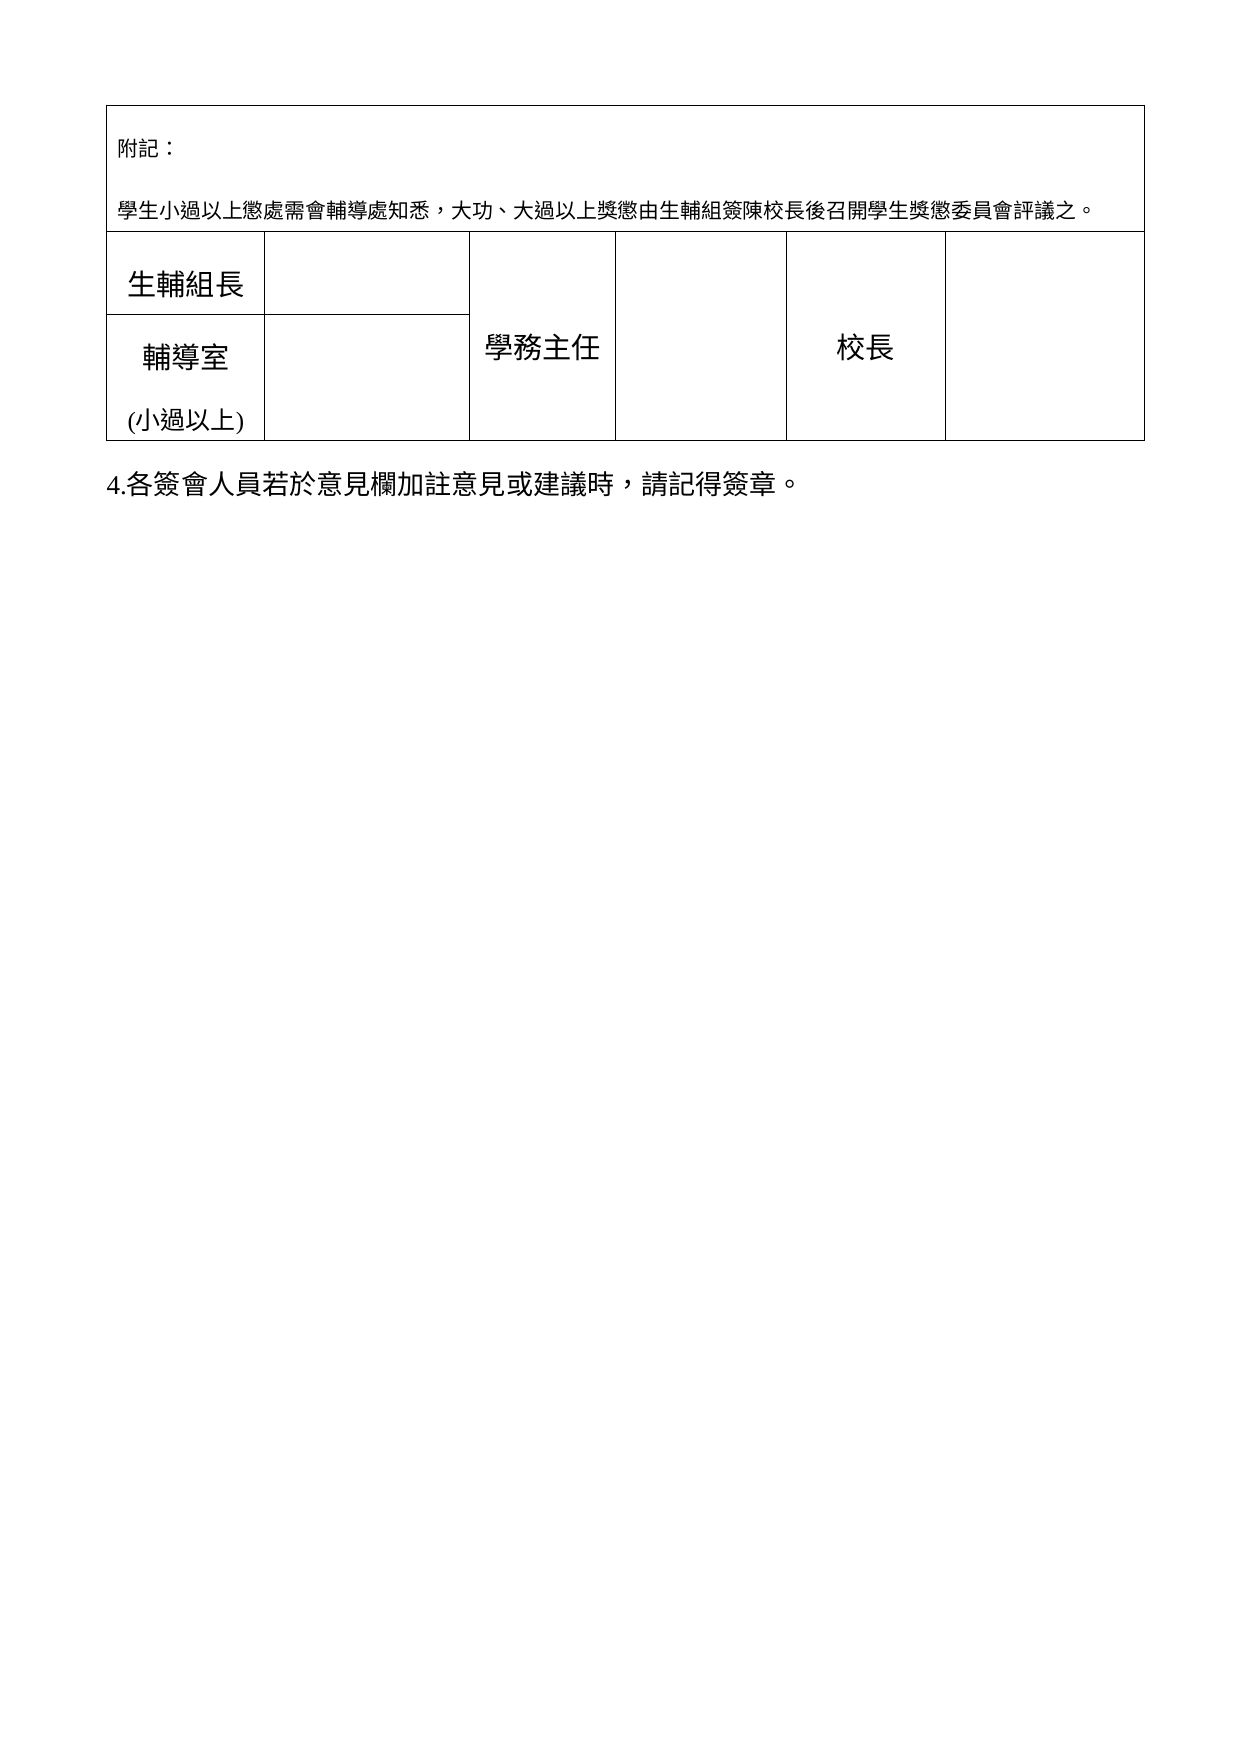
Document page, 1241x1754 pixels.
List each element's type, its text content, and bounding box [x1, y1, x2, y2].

text 4.各簽會人員若於意見欄加註意見或建議時，請記得簽章。 [106, 441, 1146, 503]
table_cell 生輔組長 [107, 232, 264, 313]
table_cell 校長 [787, 232, 945, 439]
table_cell [616, 232, 786, 439]
table_cell [946, 232, 1144, 439]
table_cell 學務主任 [470, 232, 615, 439]
table_cell [265, 232, 469, 313]
table_cell [265, 315, 469, 439]
table_cell 輔導室 (小過以上) [107, 315, 264, 439]
table_cell 其他意見或建議： 附記： 學生小過以上懲處需會輔導處知悉，大功、大過以上獎懲由生輔組簽陳校長後召開學生獎懲委員會評議之。 [107, 106, 1144, 231]
